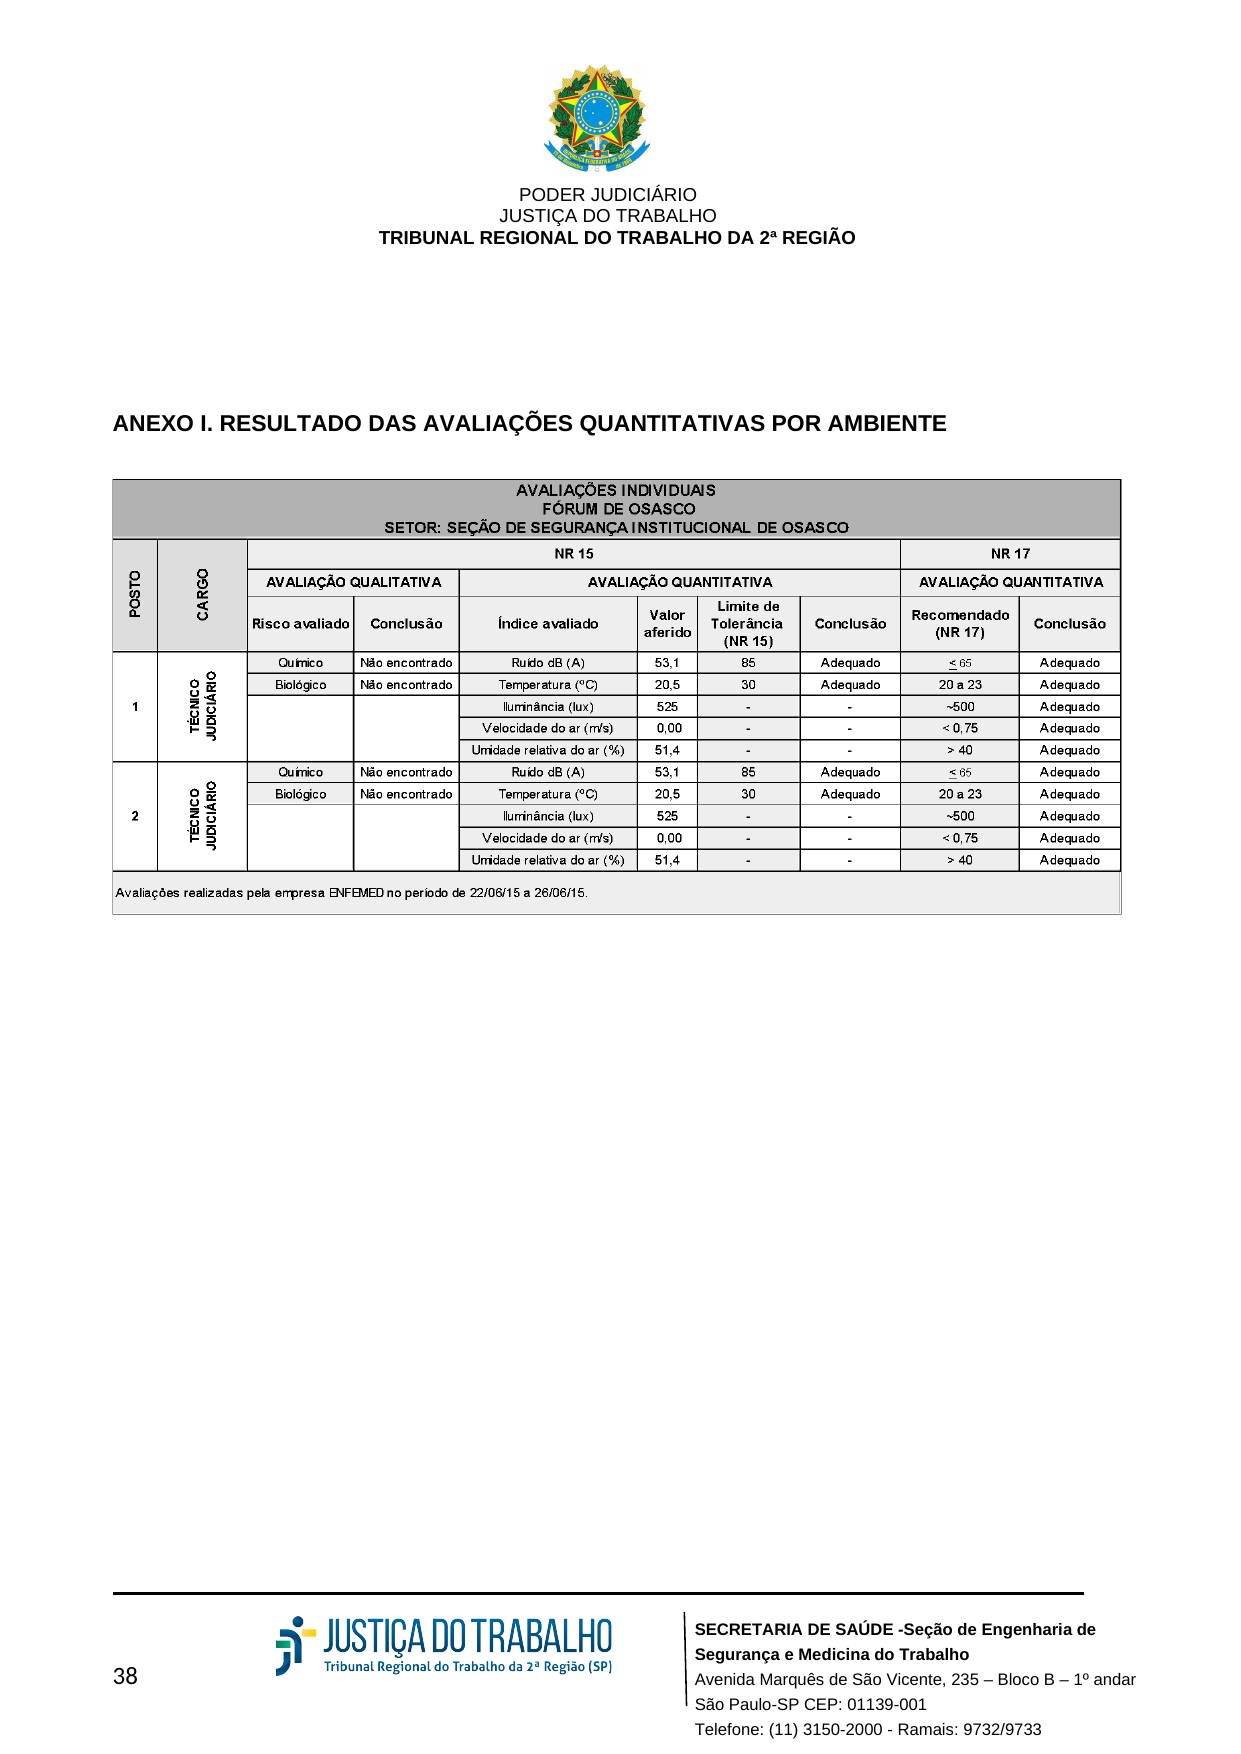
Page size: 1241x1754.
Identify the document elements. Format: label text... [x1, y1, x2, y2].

subtitle ANEXO I. RESULTADO DAS AVALIAÇÕES QUANTITATIVAS POR AMBIENTE [112, 410, 1122, 436]
picture [543, 65, 650, 172]
picture [276, 1616, 612, 1676]
picture [112, 479, 1123, 916]
